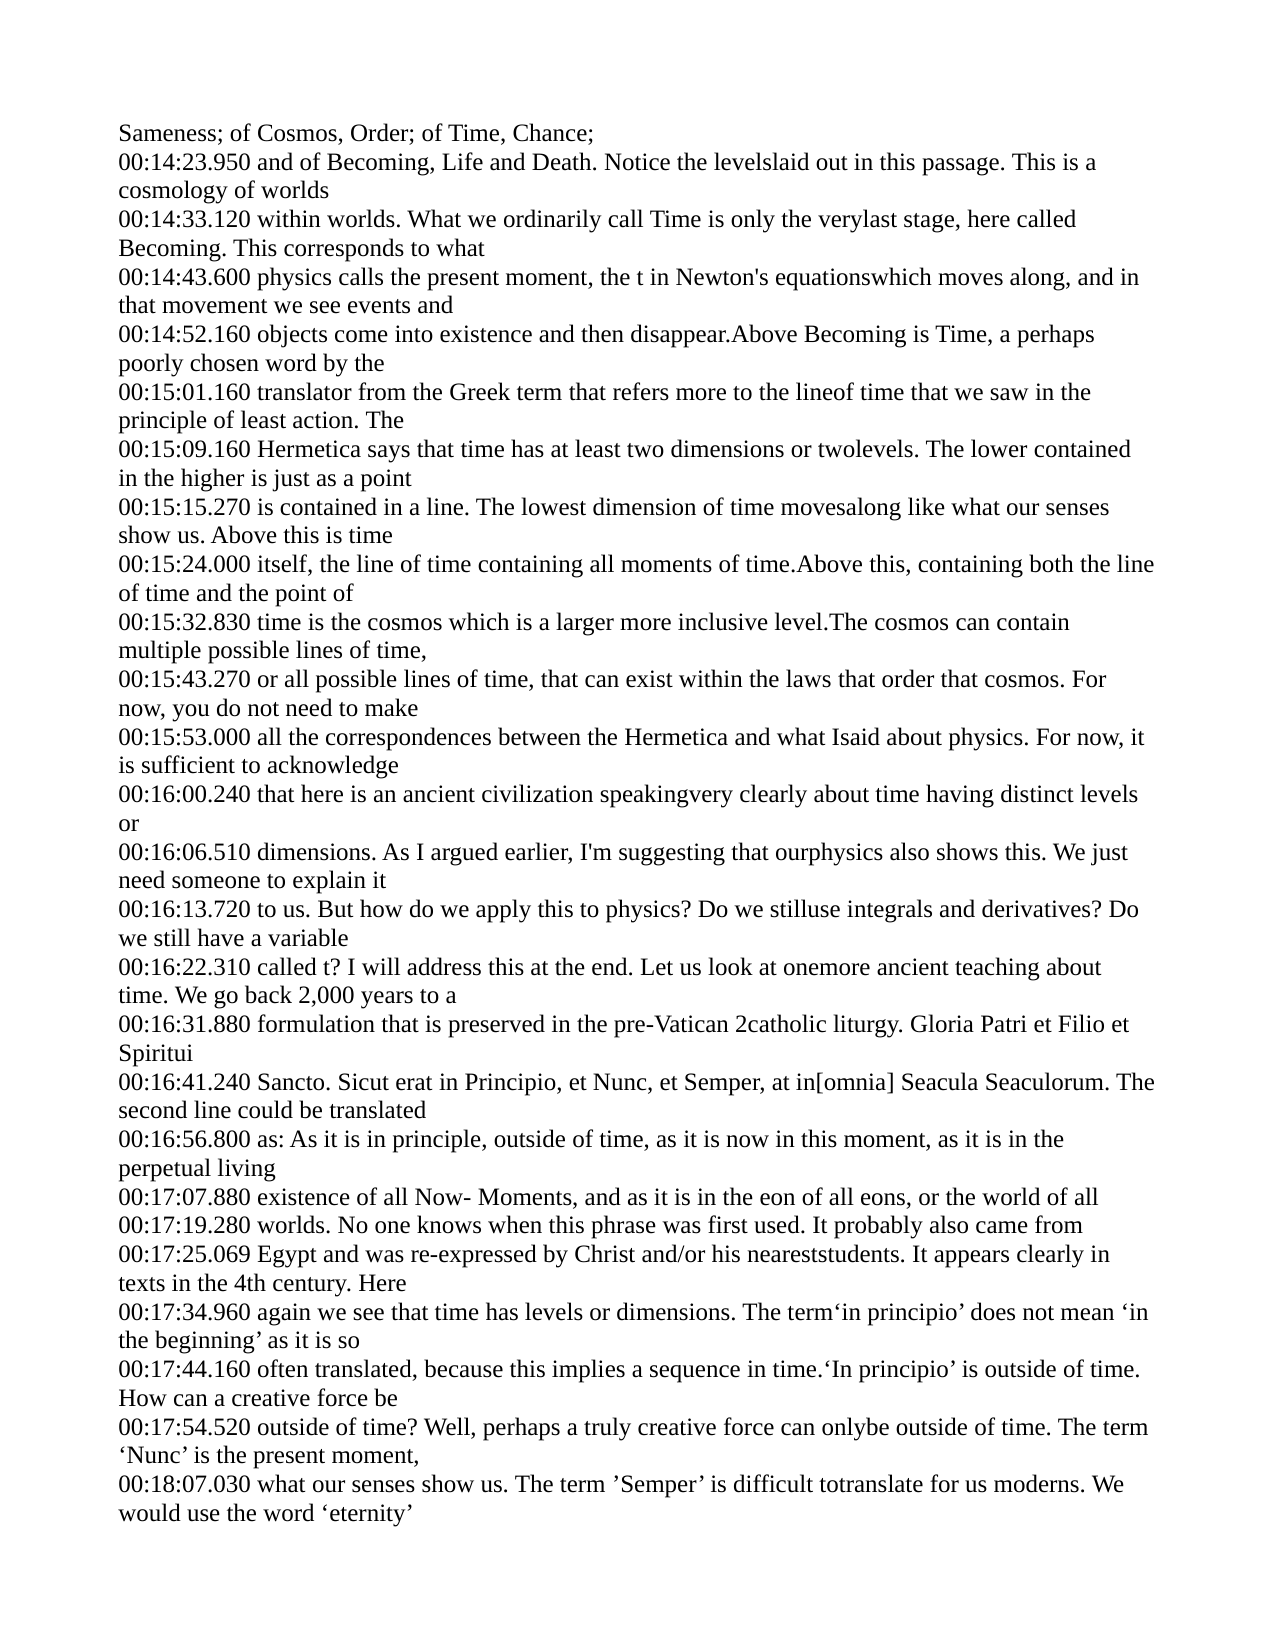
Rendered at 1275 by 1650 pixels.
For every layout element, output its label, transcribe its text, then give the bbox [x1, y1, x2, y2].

text Sameness; of Cosmos, Order; of Time, Chance; 00:14:23.950 and of Becoming, Life and Death. Notice the levelslaid out in this passage. This is a cosmology of worlds 00:14:33.120 within worlds. What we ordinarily call Time is only the verylast stage, here called Becoming. This corresponds to what 00:14:43.600 physics calls the present moment, the t in Newton's equationswhich moves along, and in that movement we see events and 00:14:52.160 objects come into existence and then disappear.Above Becoming is Time, a perhaps poorly chosen word by the 00:15:01.160 translator from the Greek term that refers more to the lineof time that we saw in the principle of least action. The 00:15:09.160 Hermetica says that time has at least two dimensions or twolevels. The lower contained in the higher is just as a point 00:15:15.270 is contained in a line. The lowest dimension of time movesalong like what our senses show us. Above this is time 00:15:24.000 itself, the line of time containing all moments of time.Above this, containing both the line of time and the point of 00:15:32.830 time is the cosmos which is a larger more inclusive level.The cosmos can contain multiple possible lines of time, 00:15:43.270 or all possible lines of time, that can exist within the laws that order that cosmos. For now, you do not need to make 00:15:53.000 all the correspondences between the Hermetica and what Isaid about physics. For now, it is sufficient to acknowledge 00:16:00.240 that here is an ancient civilization speakingvery clearly about time having distinct levels or 00:16:06.510 dimensions. As I argued earlier, I'm suggesting that ourphysics also shows this. We just need someone to explain it 00:16:13.720 to us. But how do we apply this to physics? Do we stilluse integrals and derivatives? Do we still have a variable 00:16:22.310 called t? I will address this at the end. Let us look at onemore ancient teaching about time. We go back 2,000 years to a 00:16:31.880 formulation that is preserved in the pre-Vatican 2catholic liturgy. Gloria Patri et Filio et Spiritui 00:16:41.240 Sancto. Sicut erat in Principio, et Nunc, et Semper, at in[omnia] Seacula Seaculorum. The second line could be translated 00:16:56.800 as: As it is in principle, outside of time, as it is now in this moment, as it is in the perpetual living 00:17:07.880 existence of all Now- Moments, and as it is in the eon of all eons, or the world of all 00:17:19.280 worlds. No one knows when this phrase was first used. It probably also came from 00:17:25.069 Egypt and was re-expressed by Christ and/or his neareststudents. It appears clearly in texts in the 4th century. Here 00:17:34.960 again we see that time has levels or dimensions. The term‘in principio’ does not mean ‘in the beginning’ as it is so 00:17:44.160 often translated, because this implies a sequence in time.‘In principio’ is outside of time. How can a creative force be 00:17:54.520 outside of time? Well, perhaps a truly creative force can onlybe outside of time. The term ‘Nunc’ is the present moment, 00:18:07.030 what our senses show us. The term ’Semper’ is difficult totranslate for us moderns. We would use the word ‘eternity’ [118, 118, 1157, 1527]
